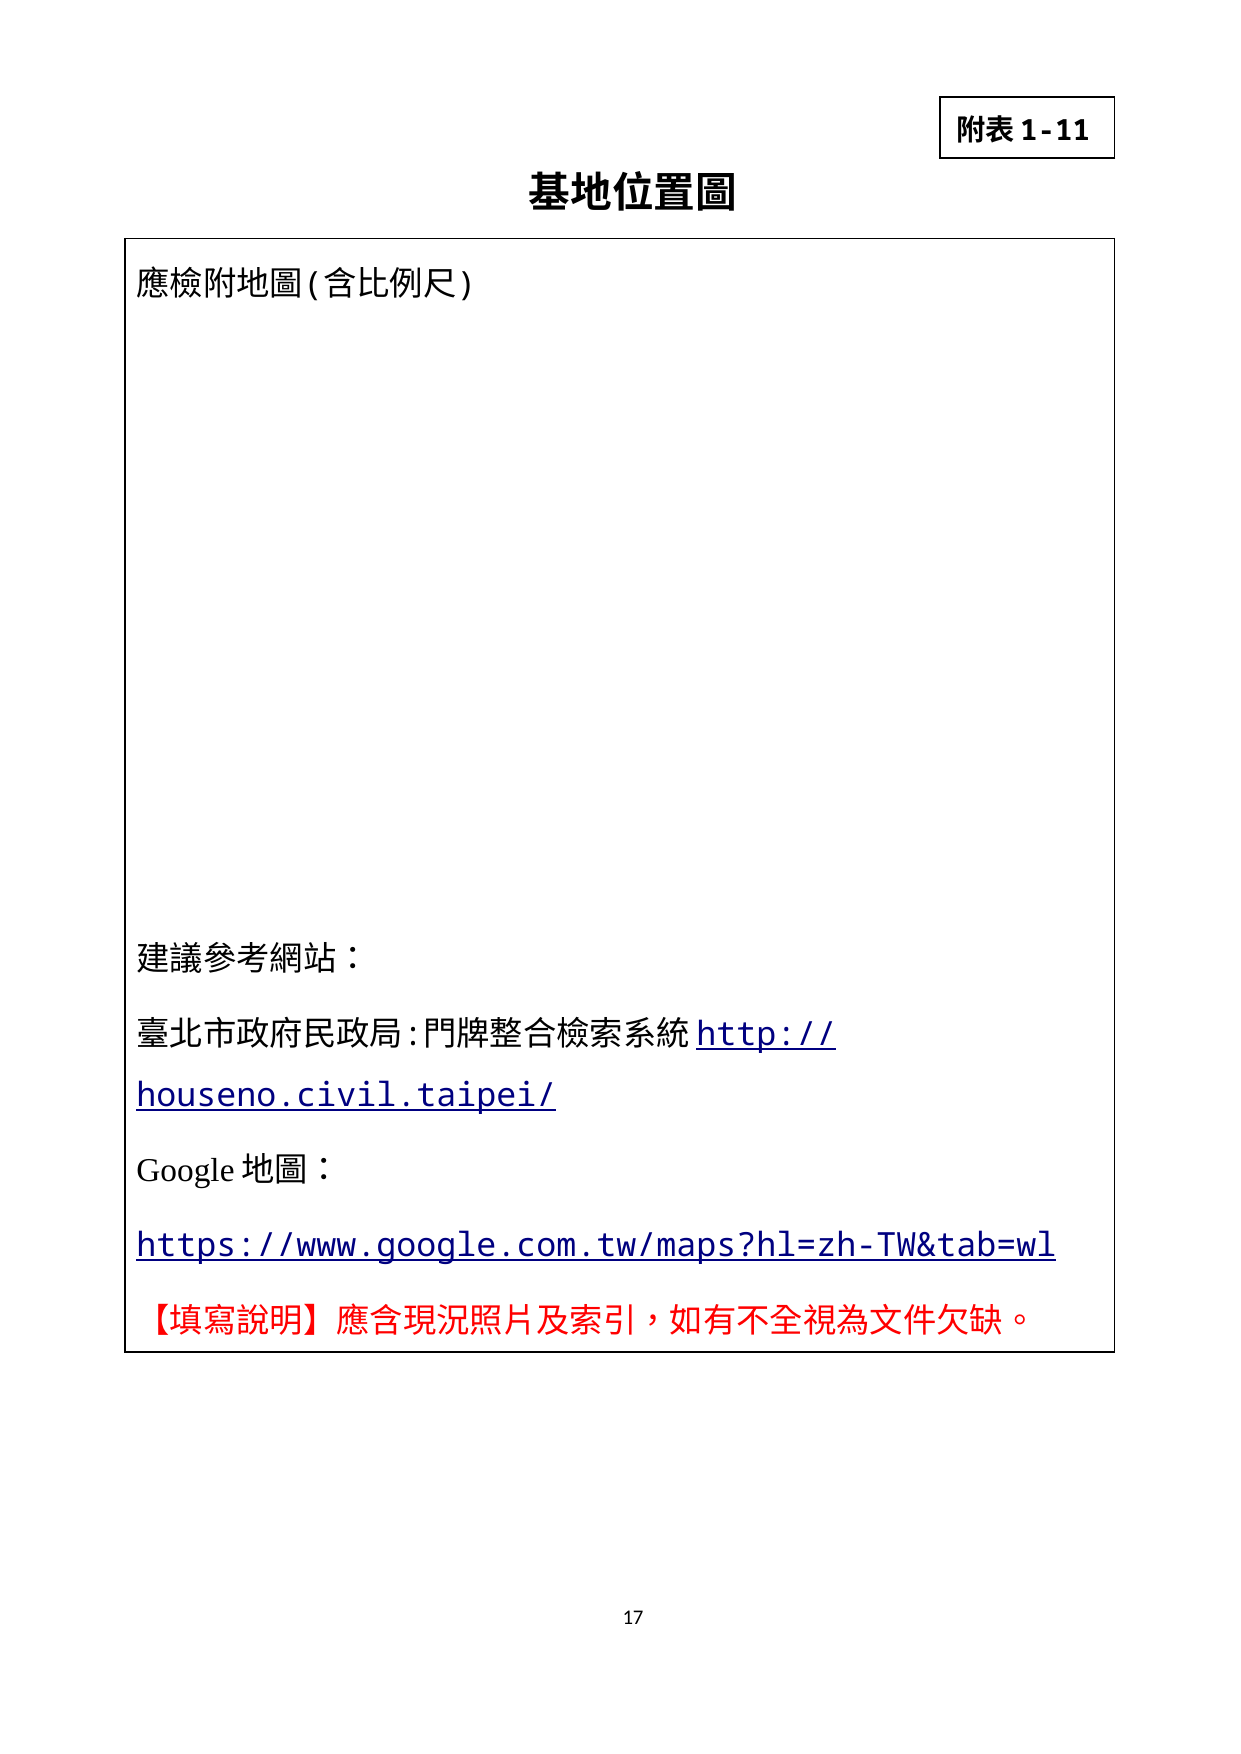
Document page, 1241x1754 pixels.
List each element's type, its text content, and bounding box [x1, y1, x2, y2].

text 基地位置圖 [187, 159, 1078, 219]
text [941, 98, 1114, 157]
table_header 應檢附地圖(含比例尺) 建議參考網站： 臺北市政府民政局:門牌整合檢索系統http://houseno.civil.taipei/ Google地圖： https://www.google.com.tw/maps?hl=zh-TW&tab=wl 【填寫說明】應含現況照片及索引，如有不全視為文件欠缺。 [126, 239, 1114, 1351]
text 附表1-11 [956, 106, 1099, 149]
